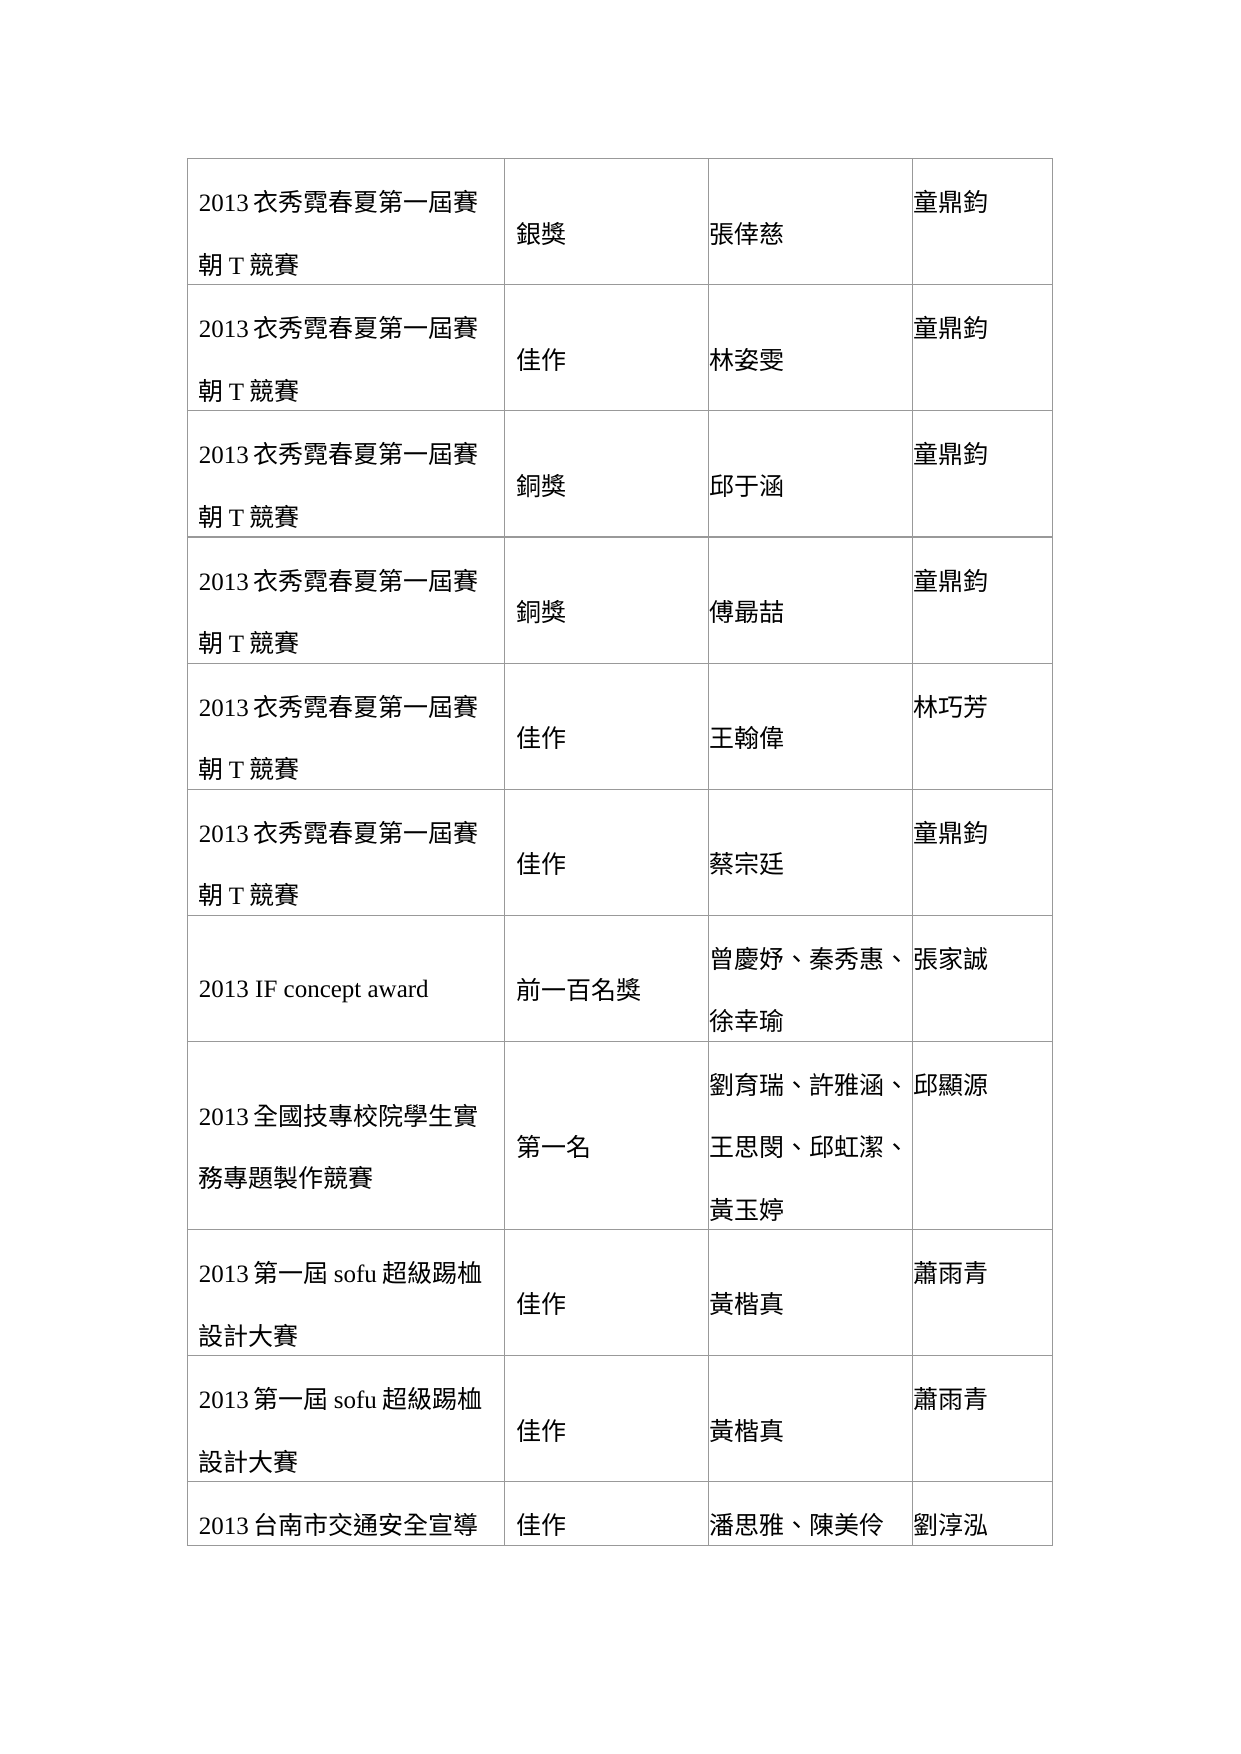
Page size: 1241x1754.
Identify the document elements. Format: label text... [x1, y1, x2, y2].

table_cell 童鼎鈞 [913, 538, 1052, 662]
table_cell 邱于涵 [709, 411, 912, 536]
table_cell 王翰偉 [709, 664, 912, 788]
table_cell 蕭雨青 [913, 1356, 1052, 1481]
table_cell 黃楷真 [709, 1356, 912, 1481]
table_cell 童鼎鈞 [913, 159, 1052, 284]
table_cell 佳作 [505, 1482, 708, 1545]
table_cell 2013衣秀霓春夏第一屆賽朝T競賽 [188, 538, 504, 662]
table_cell 2013衣秀霓春夏第一屆賽朝T競賽 [188, 664, 504, 788]
table_cell 林姿雯 [709, 285, 912, 410]
table_cell 2013第一屆sofu超級踢桖設計大賽 [188, 1356, 504, 1481]
table_cell 傅朂喆 [709, 538, 912, 662]
table_cell 銅獎 [505, 411, 708, 536]
table_cell 潘思雅、陳美伶 [709, 1482, 912, 1545]
table_cell 佳作 [505, 1230, 708, 1355]
table_cell 2013衣秀霓春夏第一屆賽朝T競賽 [188, 285, 504, 410]
table_cell 2013衣秀霓春夏第一屆賽朝T競賽 [188, 790, 504, 914]
table_cell 2013台南市交通安全宣導 [188, 1482, 504, 1545]
table_cell 佳作 [505, 790, 708, 914]
table_cell 劉育瑞、許雅涵、王思閔、邱虹潔、黃玉婷 [709, 1042, 912, 1229]
table_cell 曾慶妤、秦秀惠、徐幸瑜 [709, 916, 912, 1041]
table_cell 銀獎 [505, 159, 708, 284]
table_cell 2013衣秀霓春夏第一屆賽朝T競賽 [188, 411, 504, 536]
table_cell 童鼎鈞 [913, 411, 1052, 536]
table_cell 蕭雨青 [913, 1230, 1052, 1355]
table_cell 劉淳泓 [913, 1482, 1052, 1545]
table_cell 前一百名獎 [505, 916, 708, 1041]
table_cell 2013第一屆sofu超級踢桖設計大賽 [188, 1230, 504, 1355]
table_cell 佳作 [505, 1356, 708, 1481]
table_cell 2013衣秀霓春夏第一屆賽朝T競賽 [188, 159, 504, 284]
table_cell 林巧芳 [913, 664, 1052, 788]
table_cell 童鼎鈞 [913, 790, 1052, 914]
table_cell 張家誠 [913, 916, 1052, 1041]
table_cell 佳作 [505, 285, 708, 410]
table_cell 邱顯源 [913, 1042, 1052, 1229]
table_cell 張倖慈 [709, 159, 912, 284]
table_cell 2013 IF concept award [188, 916, 504, 1041]
table_cell 佳作 [505, 664, 708, 788]
table_cell 黃楷真 [709, 1230, 912, 1355]
table_cell 2013全國技專校院學生實務專題製作競賽 [188, 1042, 504, 1229]
table_cell 蔡宗廷 [709, 790, 912, 914]
table_cell 第一名 [505, 1042, 708, 1229]
table_cell 銅獎 [505, 538, 708, 662]
table_cell 童鼎鈞 [913, 285, 1052, 410]
